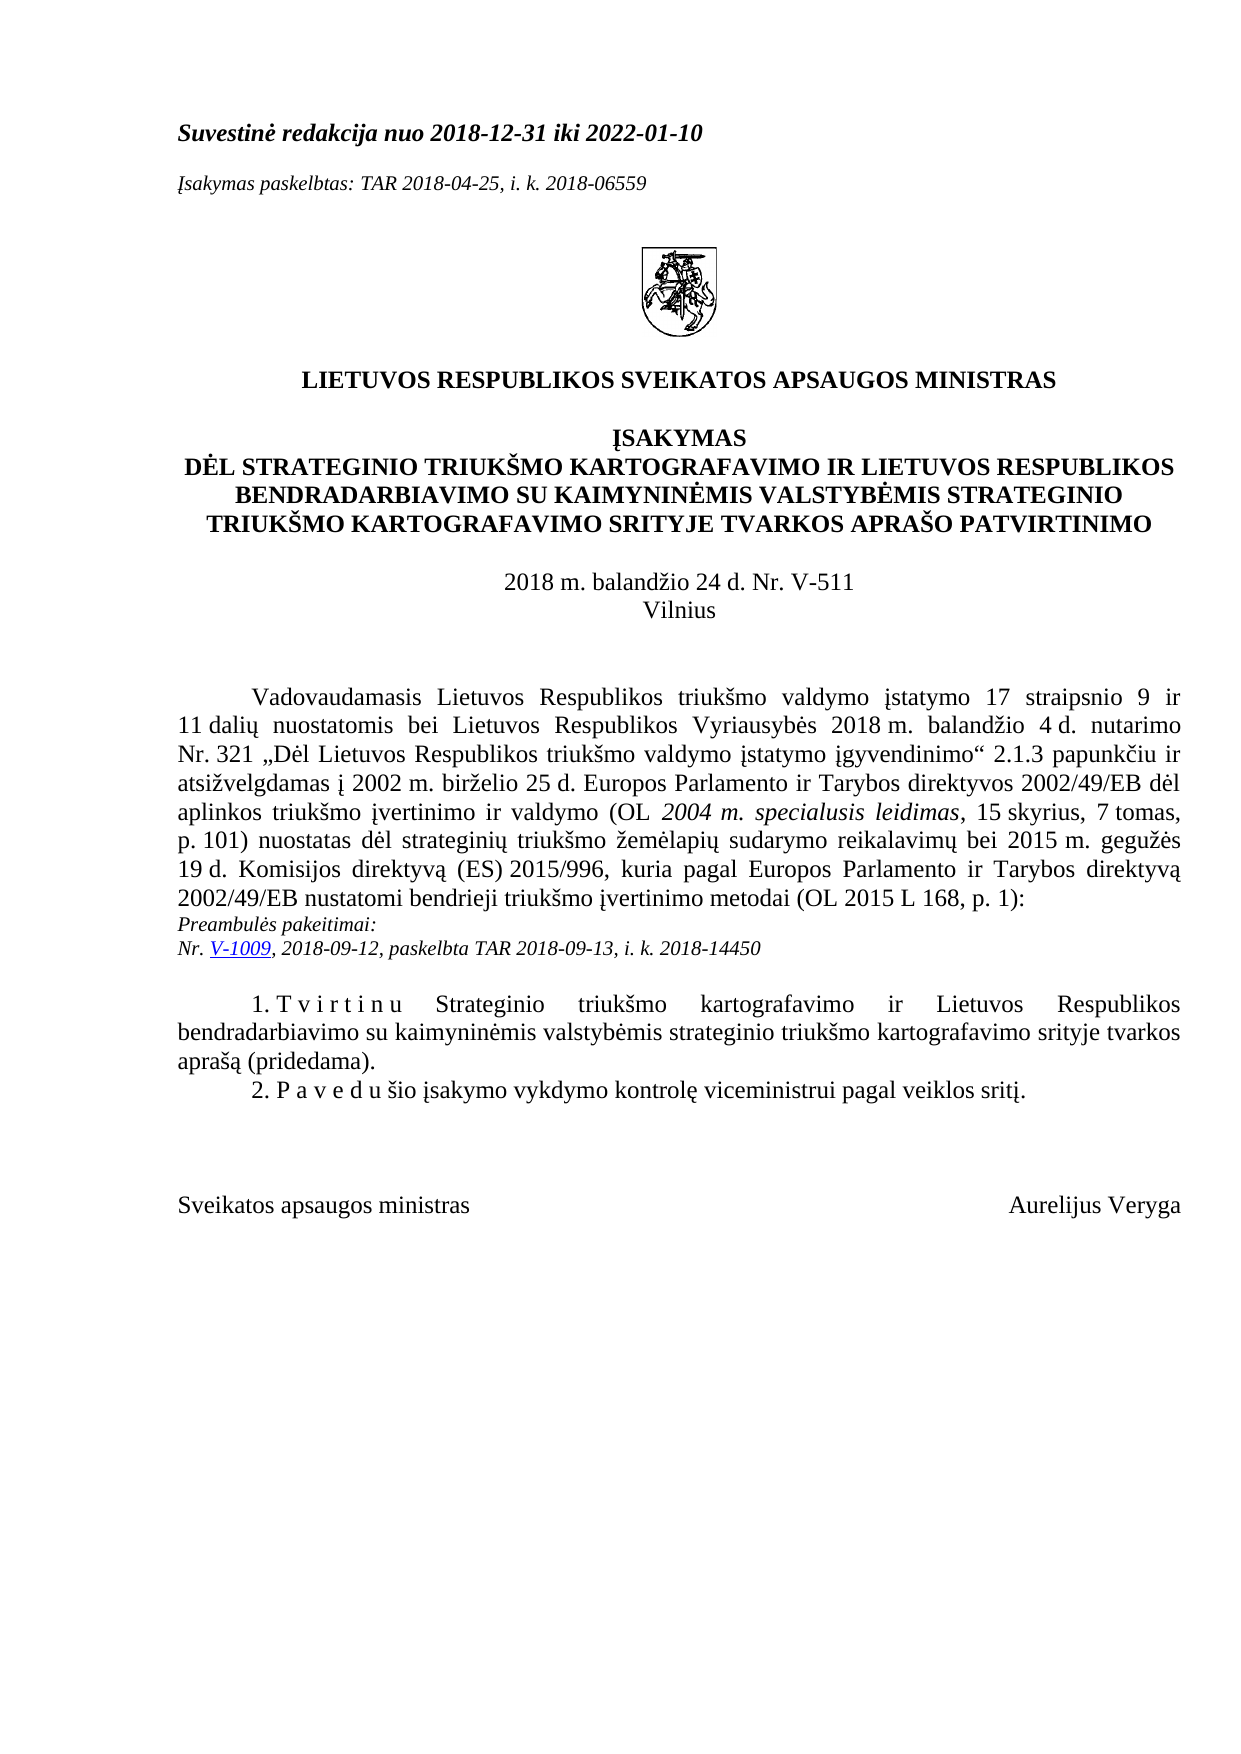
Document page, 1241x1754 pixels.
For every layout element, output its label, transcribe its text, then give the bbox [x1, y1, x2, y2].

text 2018 m. balandžio 24 d. Nr. V-511 [177, 567, 1181, 596]
text Suvestinė redakcija nuo 2018-12-31 iki 2022-01-10 [177, 118, 1181, 147]
text 2. P a v e d u šio įsakymo vykdymo kontrolę viceministrui pagal veiklos sritį. [177, 1075, 1181, 1104]
text Sveikatos apsaugos ministras Aurelijus Veryga [177, 1190, 1181, 1219]
text Vilnius [177, 596, 1181, 624]
text Preambulės pakeitimai: [177, 912, 1181, 936]
text 1. T v i r t i n u Strateginio triukšmo kartografavimo ir Lietuvos Respublikos bendradarbiavimo su kaimyninėmis valstybėmis strateginio triukšmo kartografavimo srityje tvarkos aprašą (pridedama). [177, 989, 1181, 1075]
text Įsakymas paskelbtas: TAR 2018-04-25, i. k. 2018-06559 [177, 171, 1181, 195]
text Nr. V-1009, 2018-09-12, paskelbta TAR 2018-09-13, i. k. 2018-14450 [177, 936, 1181, 960]
text Vadovaudamasis Lietuvos Respublikos triukšmo valdymo įstatymo 17 straipsnio 9 ir 11 dalių nuostatomis bei Lietuvos Respublikos Vyriausybės 2018 m. balandžio 4 d. nutarimo Nr. 321 „Dėl Lietuvos Respublikos triukšmo valdymo įstatymo įgyvendinimo“ 2.1.3 papunkčiu ir atsižvelgdamas į 2002 m. birželio 25 d. Europos Parlamento ir Tarybos direktyvos 2002/49/EB dėl aplinkos triukšmo įvertinimo ir valdymo (OL 2004 m. specialusis leidimas, 15 skyrius, 7 tomas, p. 101) nuostatas dėl strateginių triukšmo žemėlapių sudarymo reikalavimų bei 2015 m. gegužės 19 d. Komisijos direktyvą (ES) 2015/996, kuria pagal Europos Parlamento ir Tarybos direktyvą 2002/49/EB nustatomi bendrieji triukšmo įvertinimo metodai (OL 2015 L 168, p. 1): [177, 682, 1181, 912]
text DĖL STRATEGINIO TRIUKŠMO KARTOGRAFAVIMO IR LIETUVOS RESPUBLIKOS BENDRADARBIAVIMO SU KAIMYNINĖMIS VALSTYBĖMIS STRATEGINIO TRIUKŠMO KARTOGRAFAVIMO SRITYJE TVARKOS APRAŠO PATVIRTINIMO [177, 452, 1181, 538]
text ĮSAKYMAS [177, 423, 1181, 452]
text LIETUVOS RESPUBLIKOS SVEIKATOS APSAUGOS MINISTRAS [177, 366, 1181, 394]
